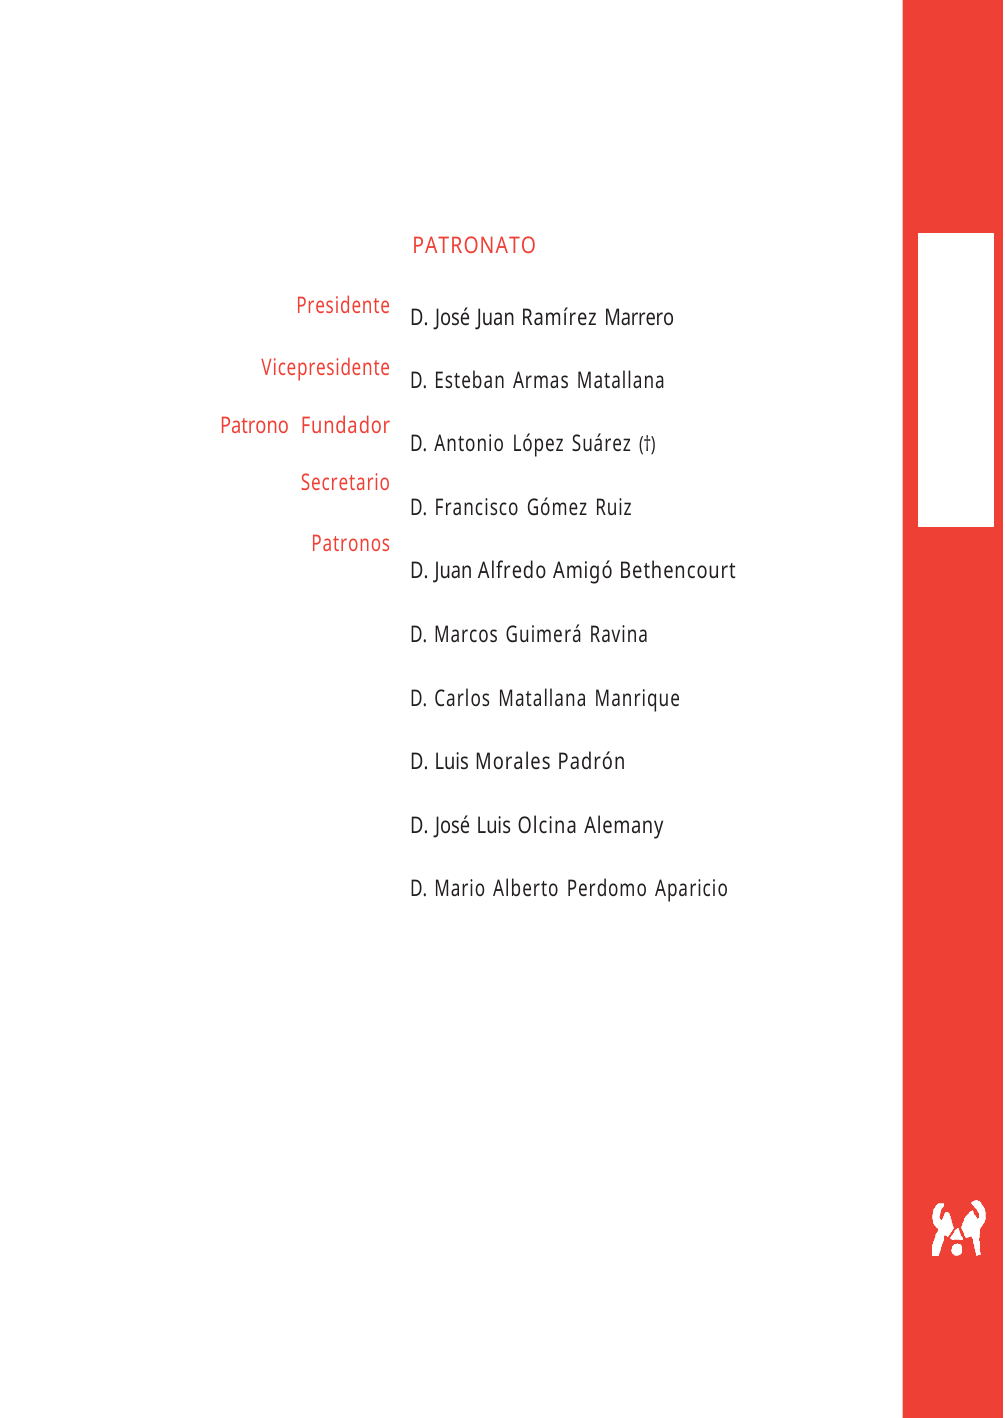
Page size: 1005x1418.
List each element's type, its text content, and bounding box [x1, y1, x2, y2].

text D. Carlos Matallana Manrique [410, 681, 902, 713]
text PATRONATO [103, 229, 844, 261]
text D. José Luis Olcina Alemany [410, 808, 902, 840]
text Presidente Vicepresidente [255, 289, 390, 382]
text Secretario Patronos [294, 466, 390, 558]
text D. Juan Alfredo Amigó Bethencourt [410, 554, 902, 586]
text D. Luis Morales Padrón [410, 745, 902, 776]
text D. Mario Alberto Perdomo Aparicio [410, 872, 902, 903]
text D. Esteban Armas Matallana [410, 364, 902, 395]
text D. Antonio López Suárez (†) [410, 427, 902, 459]
text D. José Juan Ramírez Marrero [410, 300, 902, 332]
text Patrono Fundador [103, 412, 390, 439]
text D. Marcos Guimerá Ravina [410, 618, 902, 649]
text D. Francisco Gómez Ruiz [410, 491, 902, 522]
text P atr onato [920, 233, 994, 527]
